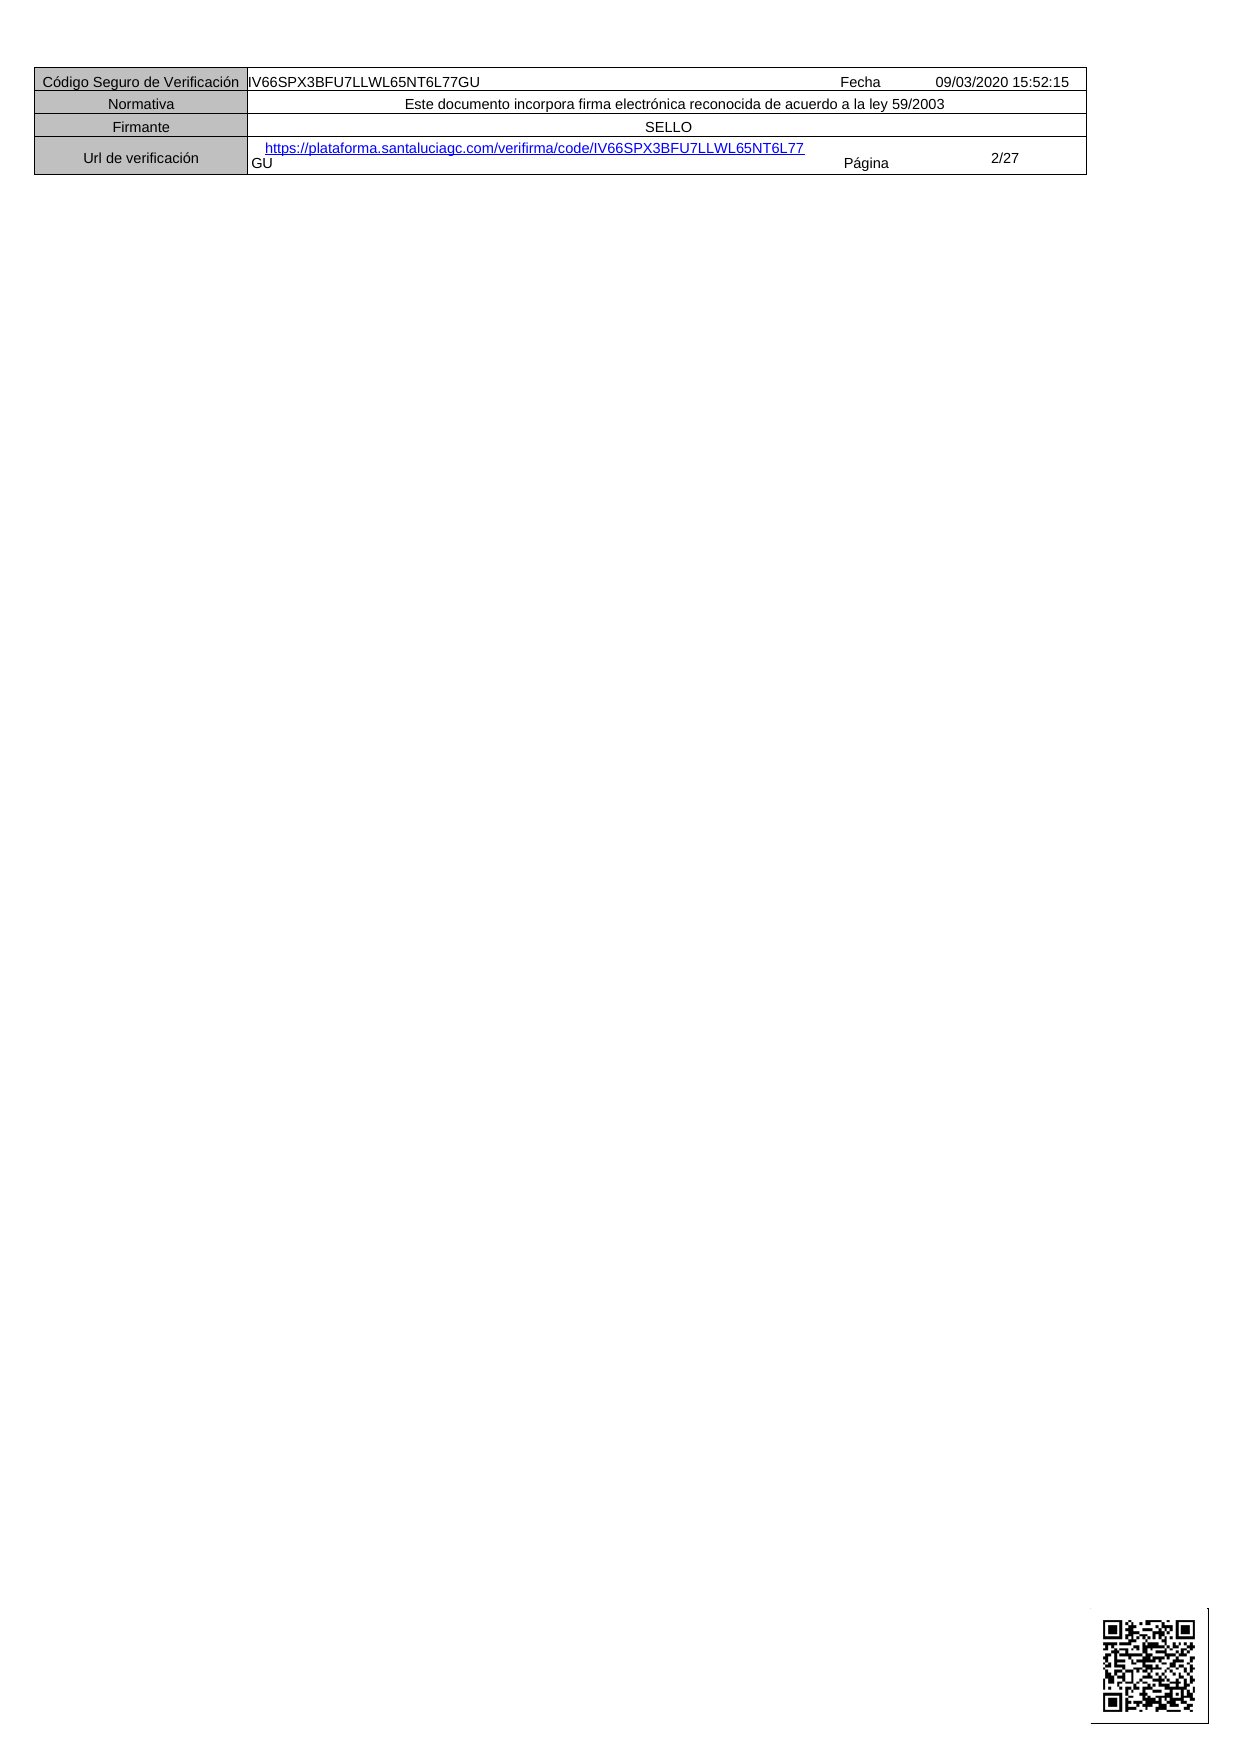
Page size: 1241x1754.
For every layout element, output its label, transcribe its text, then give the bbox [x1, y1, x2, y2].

table_cell Url de verificación [35, 137, 247, 174]
table_cell [962, 91, 1086, 113]
table_cell Normativa [35, 91, 247, 113]
picture [1090, 1608, 1209, 1724]
table_cell Este documento incorpora firma electrónica reconocida de acuerdo a la ley 59/2003 [248, 91, 962, 113]
table_header IV66SPX3BFU7LLWL65NT6L77GU Fecha 09/03/2020 15:52:15 [248, 68, 1086, 90]
table_header Código Seguro de Verificación [35, 68, 247, 90]
table_cell https://plataforma.santaluciagc.com/verifirma/code/IV66SPX3BFU7LLWL65NT6L77 GU Página [248, 137, 962, 174]
table_cell 2/27 [962, 137, 1086, 174]
table_cell Firmante [35, 114, 247, 136]
table_cell [962, 114, 1086, 136]
table_cell SELLO [248, 114, 962, 136]
